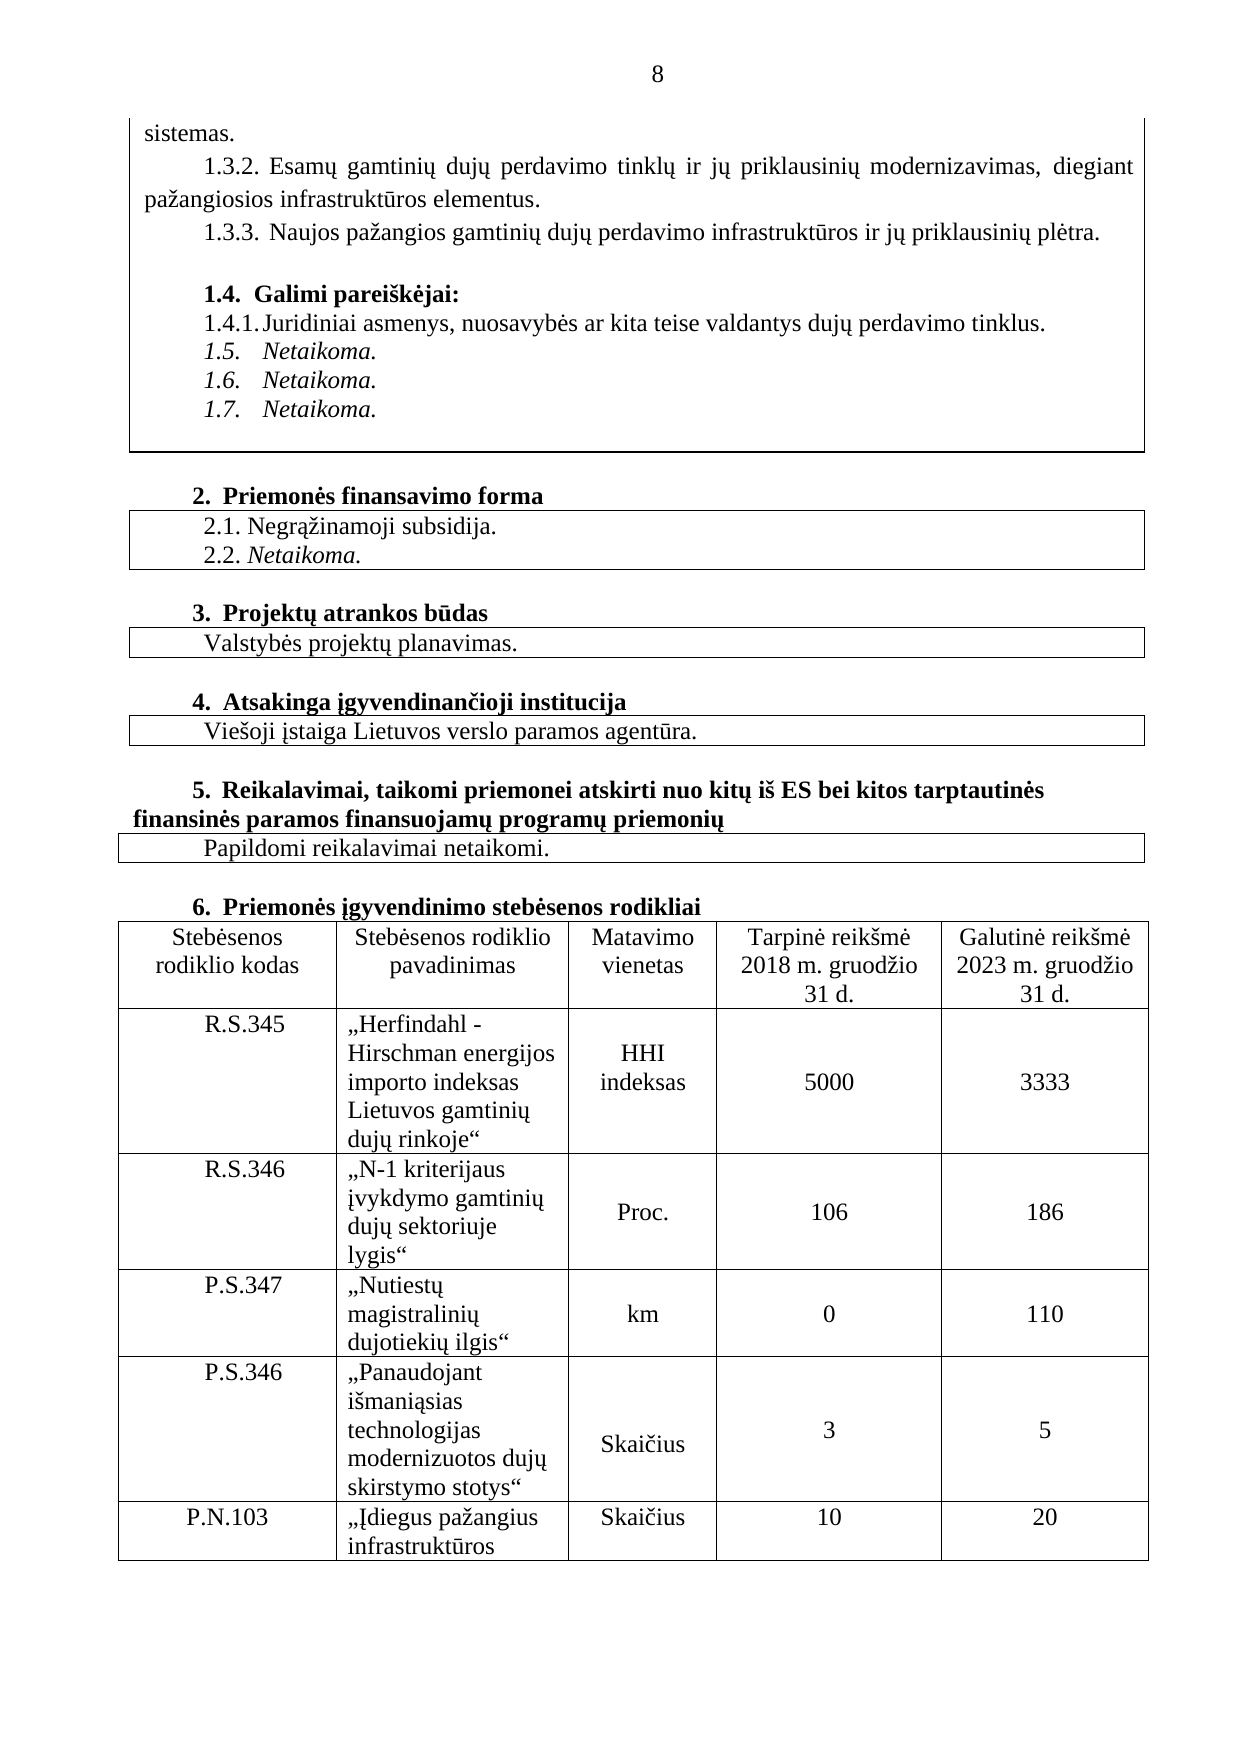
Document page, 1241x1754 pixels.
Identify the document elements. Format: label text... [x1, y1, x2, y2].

table_cell 3 [717, 1357, 941, 1501]
table_header Tarpinė reikšmė 2018 m. gruodžio 31 d. [717, 922, 941, 1008]
table_cell Skaičius [569, 1357, 716, 1501]
table_cell 0 [717, 1270, 941, 1356]
table_cell km [569, 1270, 716, 1356]
table_cell 110 [942, 1270, 1148, 1356]
table_cell „Herfindahl - Hirschman energijos importo indeksas Lietuvos gamtinių dujų rinkoje“ [337, 1009, 568, 1153]
table_cell P.N.103 [119, 1502, 336, 1559]
table_cell 3333 [942, 1009, 1148, 1153]
table_header Viešoji įstaiga Lietuvos verslo paramos agentūra. [130, 716, 1144, 745]
text 5. Reikalavimai, taikomi priemonei atskirti nuo kitų iš ES bei kitos tarptautinės finansinės paramos finansuojamų programų priemonių [133, 775, 1122, 832]
table_cell HHI indeksas [569, 1009, 716, 1153]
text 6. Priemonės įgyvendinimo stebėsenos rodikliai [192, 892, 1122, 921]
table_header Stebėsenos rodiklio pavadinimas [337, 922, 568, 1008]
table_cell Proc. [569, 1154, 716, 1269]
table_cell 5 [942, 1357, 1148, 1501]
table_cell 20 [942, 1502, 1148, 1559]
table_cell 1.4. Galimi pareiškėjai: 1.4.1. Juridiniai asmenys, nuosavybės ar kita teise valdantys dujų perdavimo tinklus. 1.5. Netaikoma. 1.6. Netaikoma. 1.7. Netaikoma. [130, 279, 1144, 423]
table_cell P.S.346 [119, 1357, 336, 1501]
text 3. Projektų atrankos būdas [192, 598, 1122, 627]
table_header Galutinė reikšmė 2023 m. gruodžio 31 d. [942, 922, 1148, 1008]
table_cell sistemas. 1.3.2. Esamų gamtinių dujų perdavimo tinklų ir jų priklausinių modernizavimas, diegiant pažangiosios infrastruktūros elementus. 1.3.3. Naujos pažangios gamtinių dujų perdavimo infrastruktūros ir jų priklausinių plėtra. [130, 118, 1144, 279]
table_cell R.S.346 [119, 1154, 336, 1269]
table_cell 10 [717, 1502, 941, 1559]
table_header 2.1. Negrąžinamoji subsidija. 2.2. Netaikoma. [130, 511, 1144, 568]
table_cell „Nutiestų magistralinių dujotiekių ilgis“ [337, 1270, 568, 1356]
table_cell 106 [717, 1154, 941, 1269]
text 4. Atsakinga įgyvendinančioji institucija [192, 687, 1122, 715]
table_cell 186 [942, 1154, 1148, 1269]
table_header Stebėsenos rodiklio kodas [119, 922, 336, 1008]
table_cell R.S.345 [119, 1009, 336, 1153]
table_header Matavimo vienetas [569, 922, 716, 1008]
table_header Valstybės projektų planavimas. [130, 628, 1144, 657]
table_cell „Įdiegus pažangius infrastruktūros [337, 1502, 568, 1559]
table_cell 5000 [717, 1009, 941, 1153]
table_cell „Panaudojant išmaniąsias technologijas modernizuotos dujų skirstymo stotys“ [337, 1357, 568, 1501]
table_cell [130, 423, 1144, 451]
table_cell „N-1 kriterijaus įvykdymo gamtinių dujų sektoriuje lygis“ [337, 1154, 568, 1269]
text 2. Priemonės finansavimo forma [192, 481, 1122, 510]
table_cell P.S.347 [119, 1270, 336, 1356]
table_header Papildomi reikalavimai netaikomi. [119, 834, 1144, 862]
table_cell Skaičius [569, 1502, 716, 1559]
